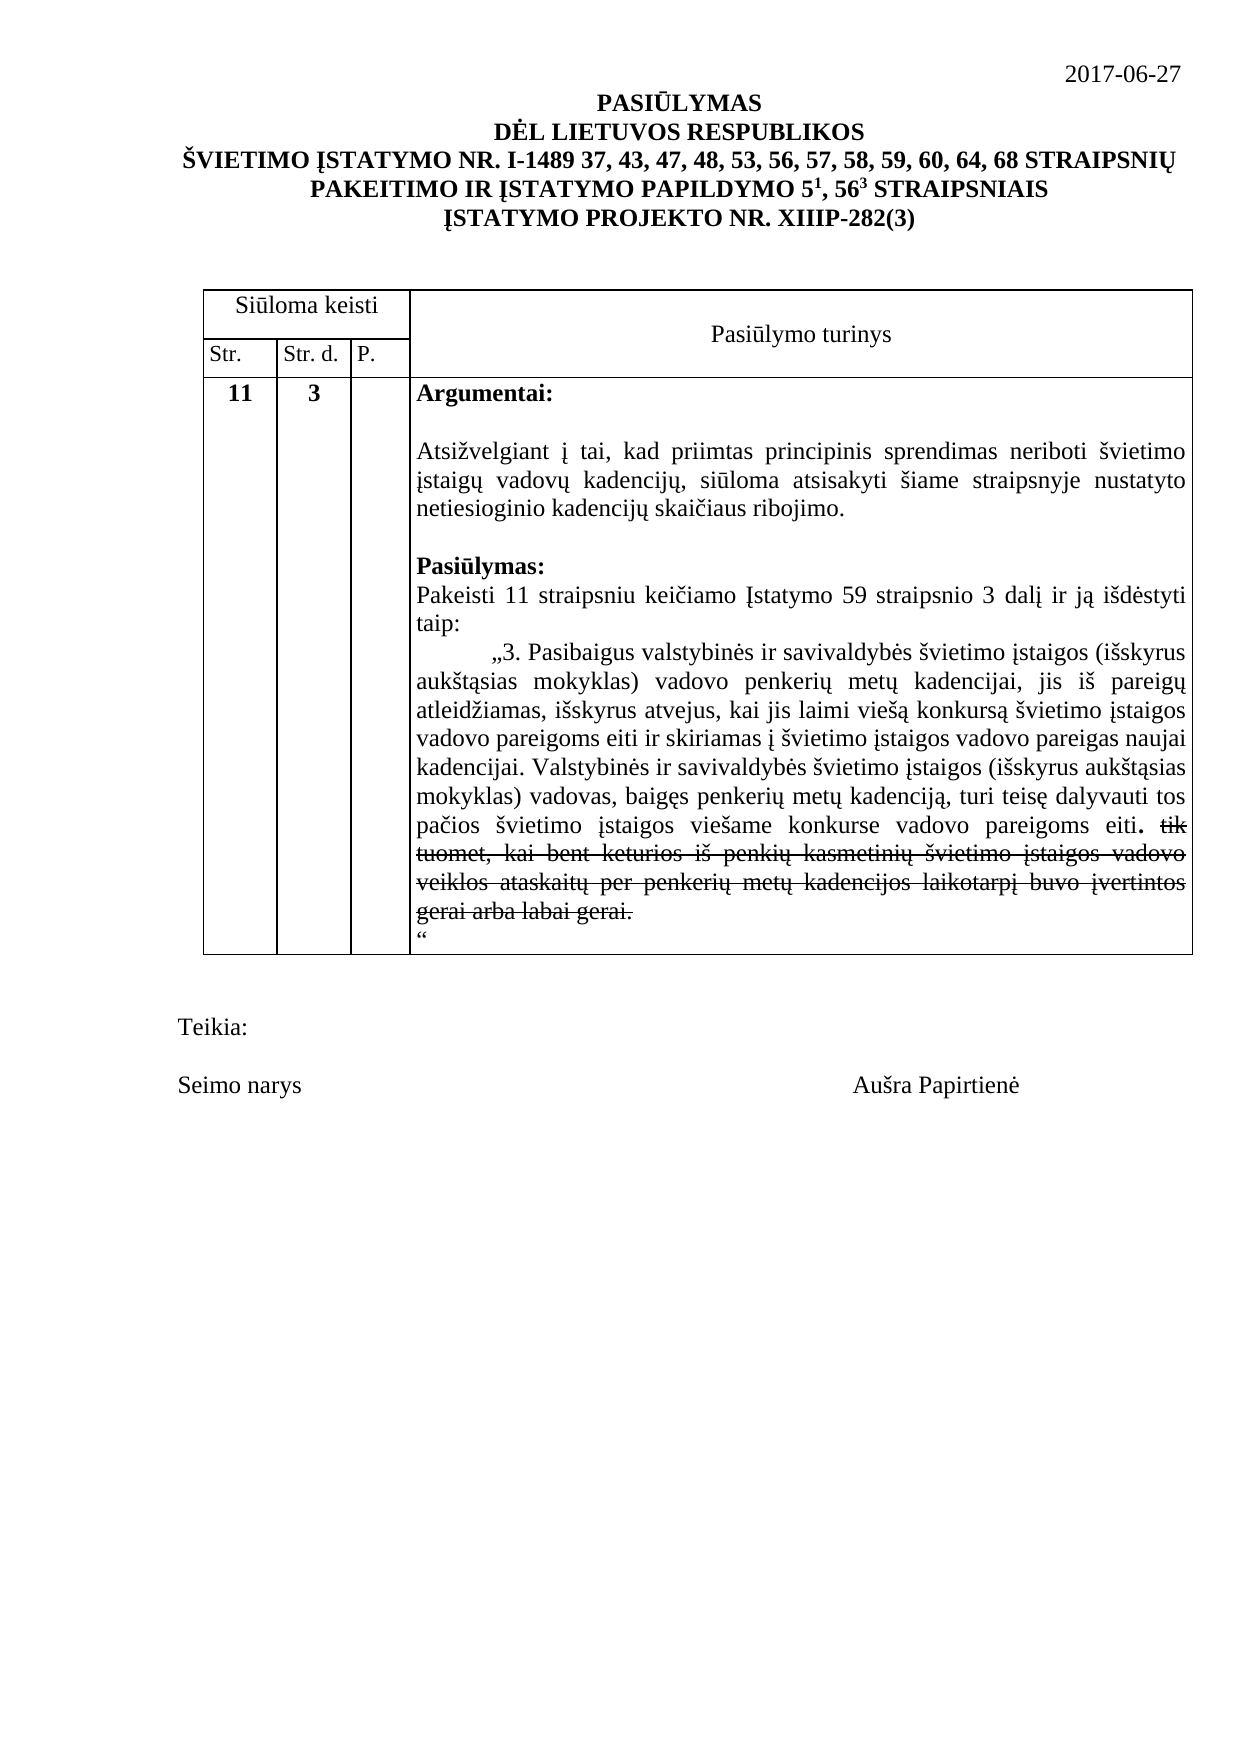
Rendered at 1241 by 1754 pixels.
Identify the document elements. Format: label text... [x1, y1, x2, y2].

table_cell Str. d. [278, 340, 350, 377]
text DĖL LIETUVOS RESPUBLIKOS [177, 117, 1181, 145]
text PASIŪLYMAS [177, 88, 1181, 117]
text Seimo narys Aušra Papirtienė [177, 1070, 1181, 1099]
table_cell Argumentai: Atsižvelgiant į tai, kad priimtas principinis sprendimas neriboti švietimo įstaigų vadovų kadencijų, siūloma atsisakyti šiame straipsnyje nustatyto netiesioginio kadencijų skaičiaus ribojimo. Pasiūlymas: Pakeisti 11 straipsniu keičiamo Įstatymo 59 straipsnio 3 dalį ir ją išdėstyti taip: „3. Pasibaigus valstybinės ir savivaldybės švietimo įstaigos (išskyrus aukštąsias mokyklas) vadovo penkerių metų kadencijai, jis iš pareigų atleidžiamas, išskyrus atvejus, kai jis laimi viešą konkursą švietimo įstaigos vadovo pareigoms eiti ir skiriamas į švietimo įstaigos vadovo pareigas naujai kadencijai. Valstybinės ir savivaldybės švietimo įstaigos (išskyrus aukštąsias mokyklas) vadovas, baigęs penkerių metų kadenciją, turi teisę dalyvauti tos pačios švietimo įstaigos viešame konkurse vadovo pareigoms eiti. tik tuomet, kai bent keturios iš penkių kasmetinių švietimo įstaigos vadovo veiklos ataskaitų per penkerių metų kadencijos laikotarpį buvo įvertintos gerai arba labai gerai. “ [411, 378, 1192, 953]
table_cell P. [352, 340, 409, 377]
table_cell Str. [204, 340, 276, 377]
table_header Pasiūlymo turinys [411, 291, 1192, 377]
text ĮSTATYMO PROJEKTO NR. XIIIP-282(3) [177, 203, 1181, 232]
text ŠVIETIMO ĮSTATYMO NR. I-1489 37, 43, 47, 48, 53, 56, 57, 58, 59, 60, 64, 68 STRAIPSNIŲ PAKEITIMO IR ĮSTATYMO PAPILDYMO 51, 563 STRAIPSNIAIS [177, 145, 1181, 203]
table_cell 11 [204, 378, 276, 953]
text 2017-06-27 [177, 59, 1181, 88]
table_header Siūloma keisti [204, 291, 409, 338]
table_cell [352, 378, 409, 953]
text Teikia: [177, 1012, 1181, 1041]
table_cell 3 [278, 378, 350, 953]
